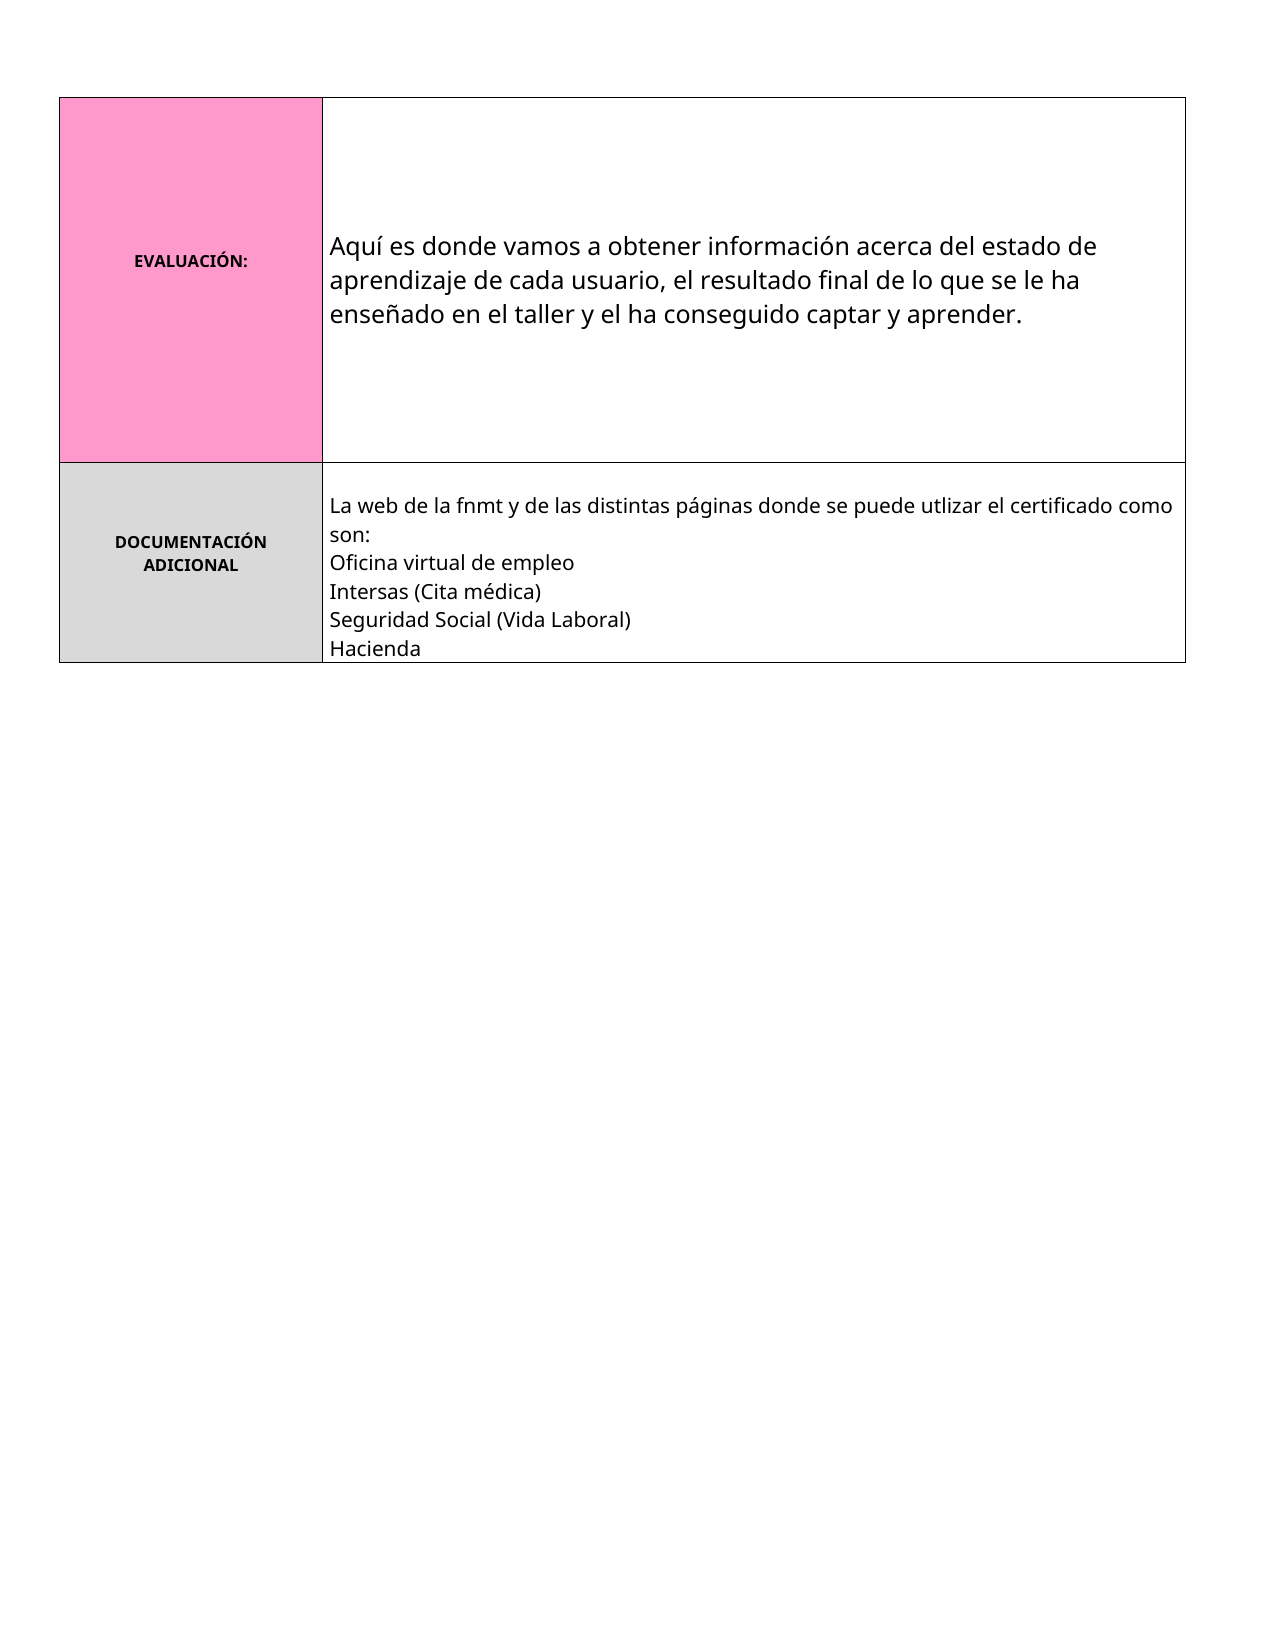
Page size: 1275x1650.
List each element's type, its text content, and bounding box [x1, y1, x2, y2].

table_cell EVALUACIÓN: [60, 98, 322, 462]
table_cell DOCUMENTACIÓN ADICIONAL [60, 463, 322, 662]
table_cell La web de la fnmt y de las distintas páginas donde se puede utlizar el certificado como son: Oficina virtual de empleo Intersas (Cita médica) Seguridad Social (Vida Laboral) Hacienda [323, 463, 1185, 662]
table_cell Aquí es donde vamos a obtener información acerca del estado de aprendizaje de cada usuario, el resultado final de lo que se le ha enseñado en el taller y el ha conseguido captar y aprender. [323, 98, 1185, 462]
